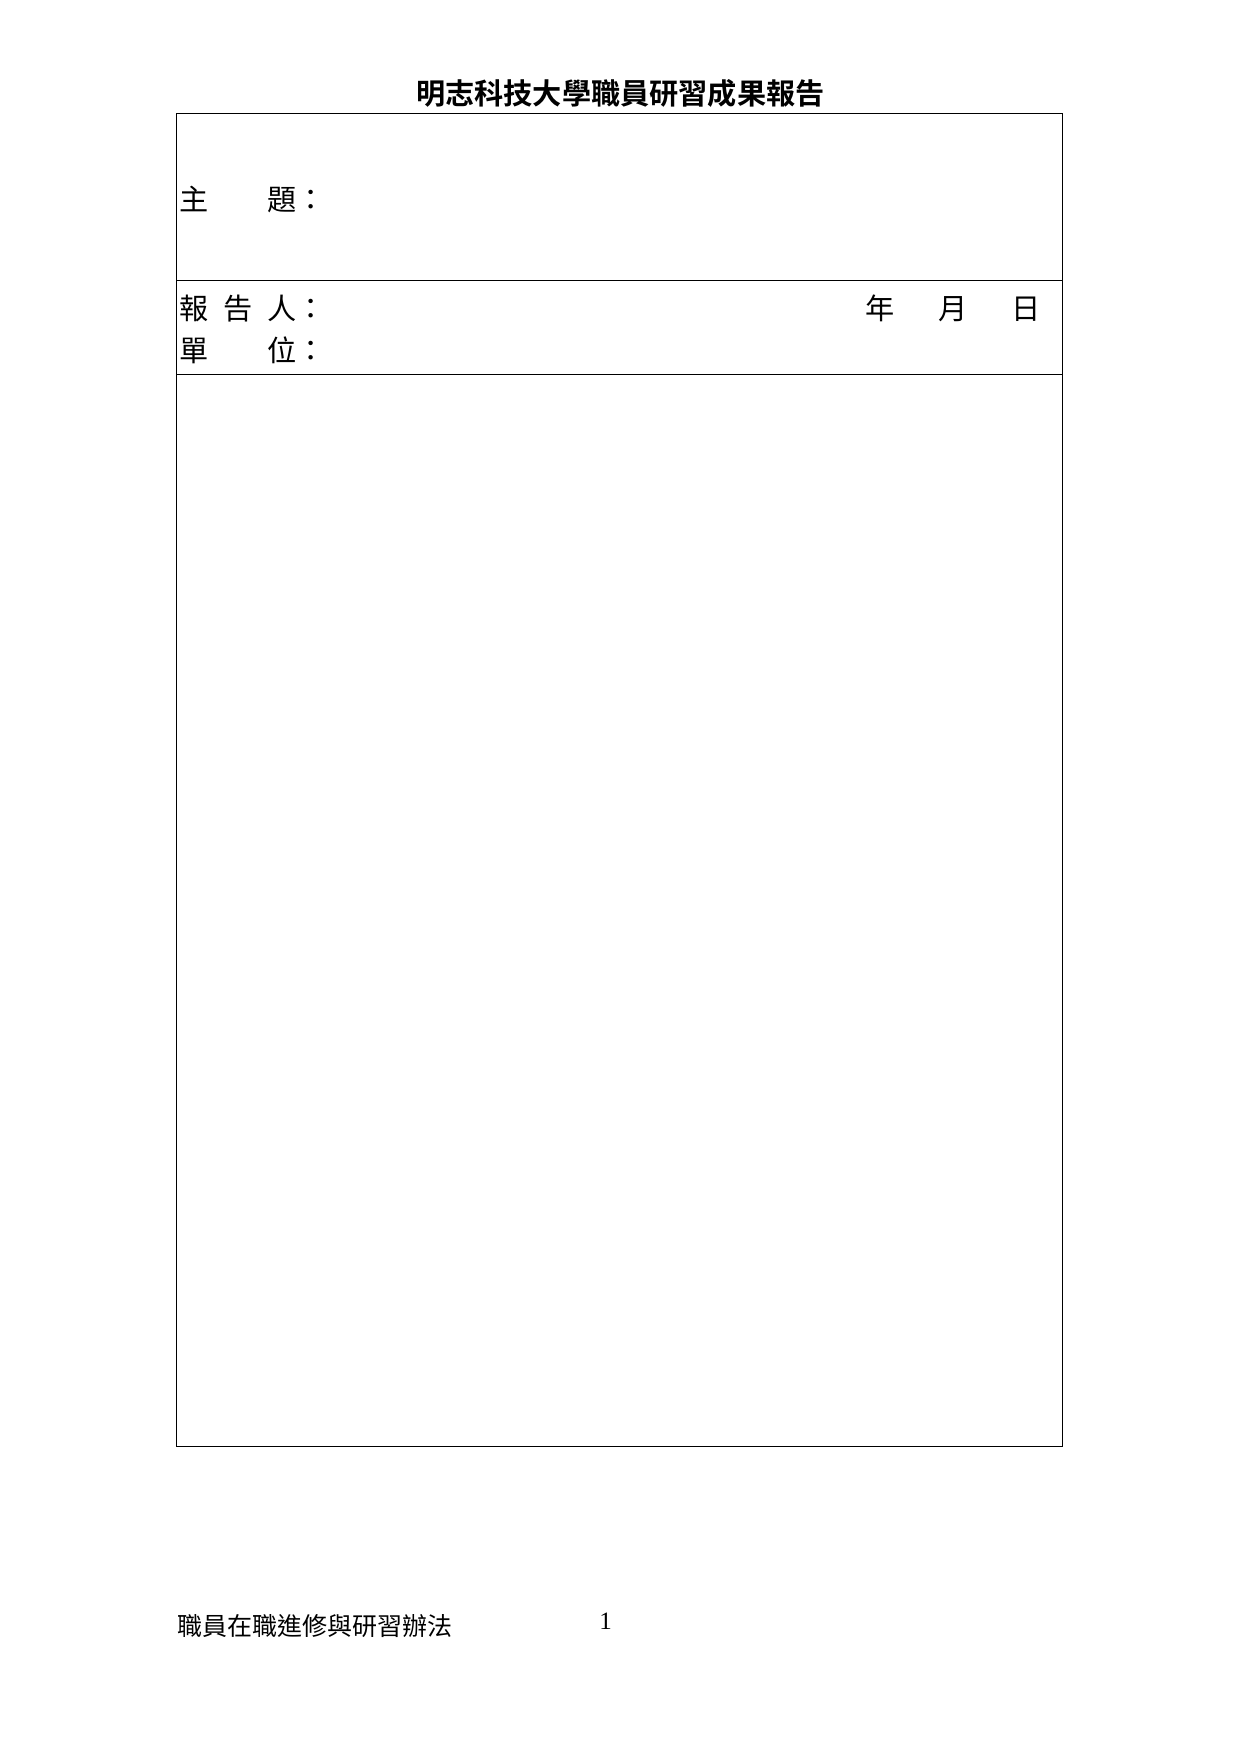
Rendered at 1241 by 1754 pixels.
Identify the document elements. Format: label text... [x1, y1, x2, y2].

table_header 主 題： [177, 114, 1062, 280]
text 明志科技大學職員研習成果報告 [177, 71, 1063, 113]
table_cell [177, 375, 1062, 1446]
table_cell 報 告 人： 年 月 日 單 位： [177, 281, 1062, 374]
